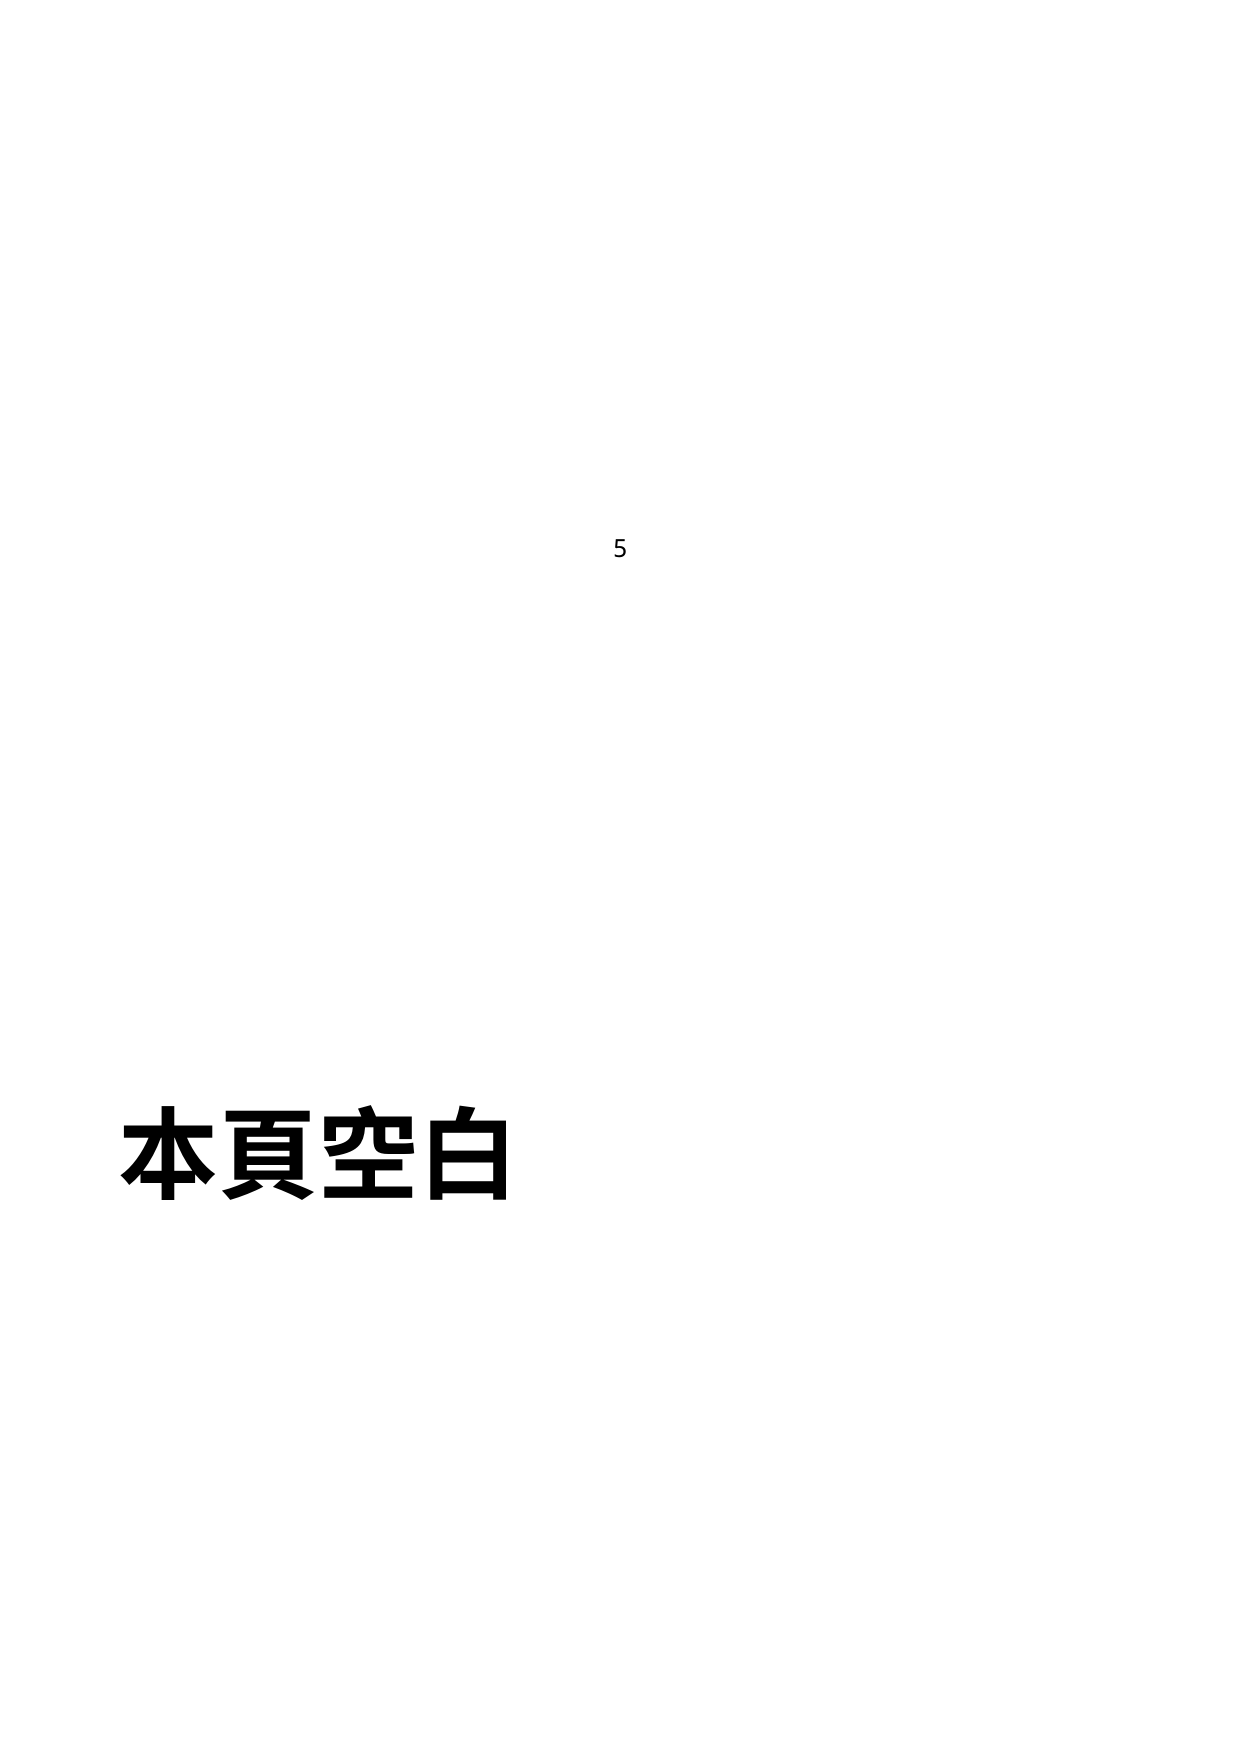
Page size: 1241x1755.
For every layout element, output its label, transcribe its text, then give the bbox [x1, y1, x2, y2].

text 5 [118, 531, 1122, 565]
text 本頁空白 [118, 1076, 1122, 1220]
